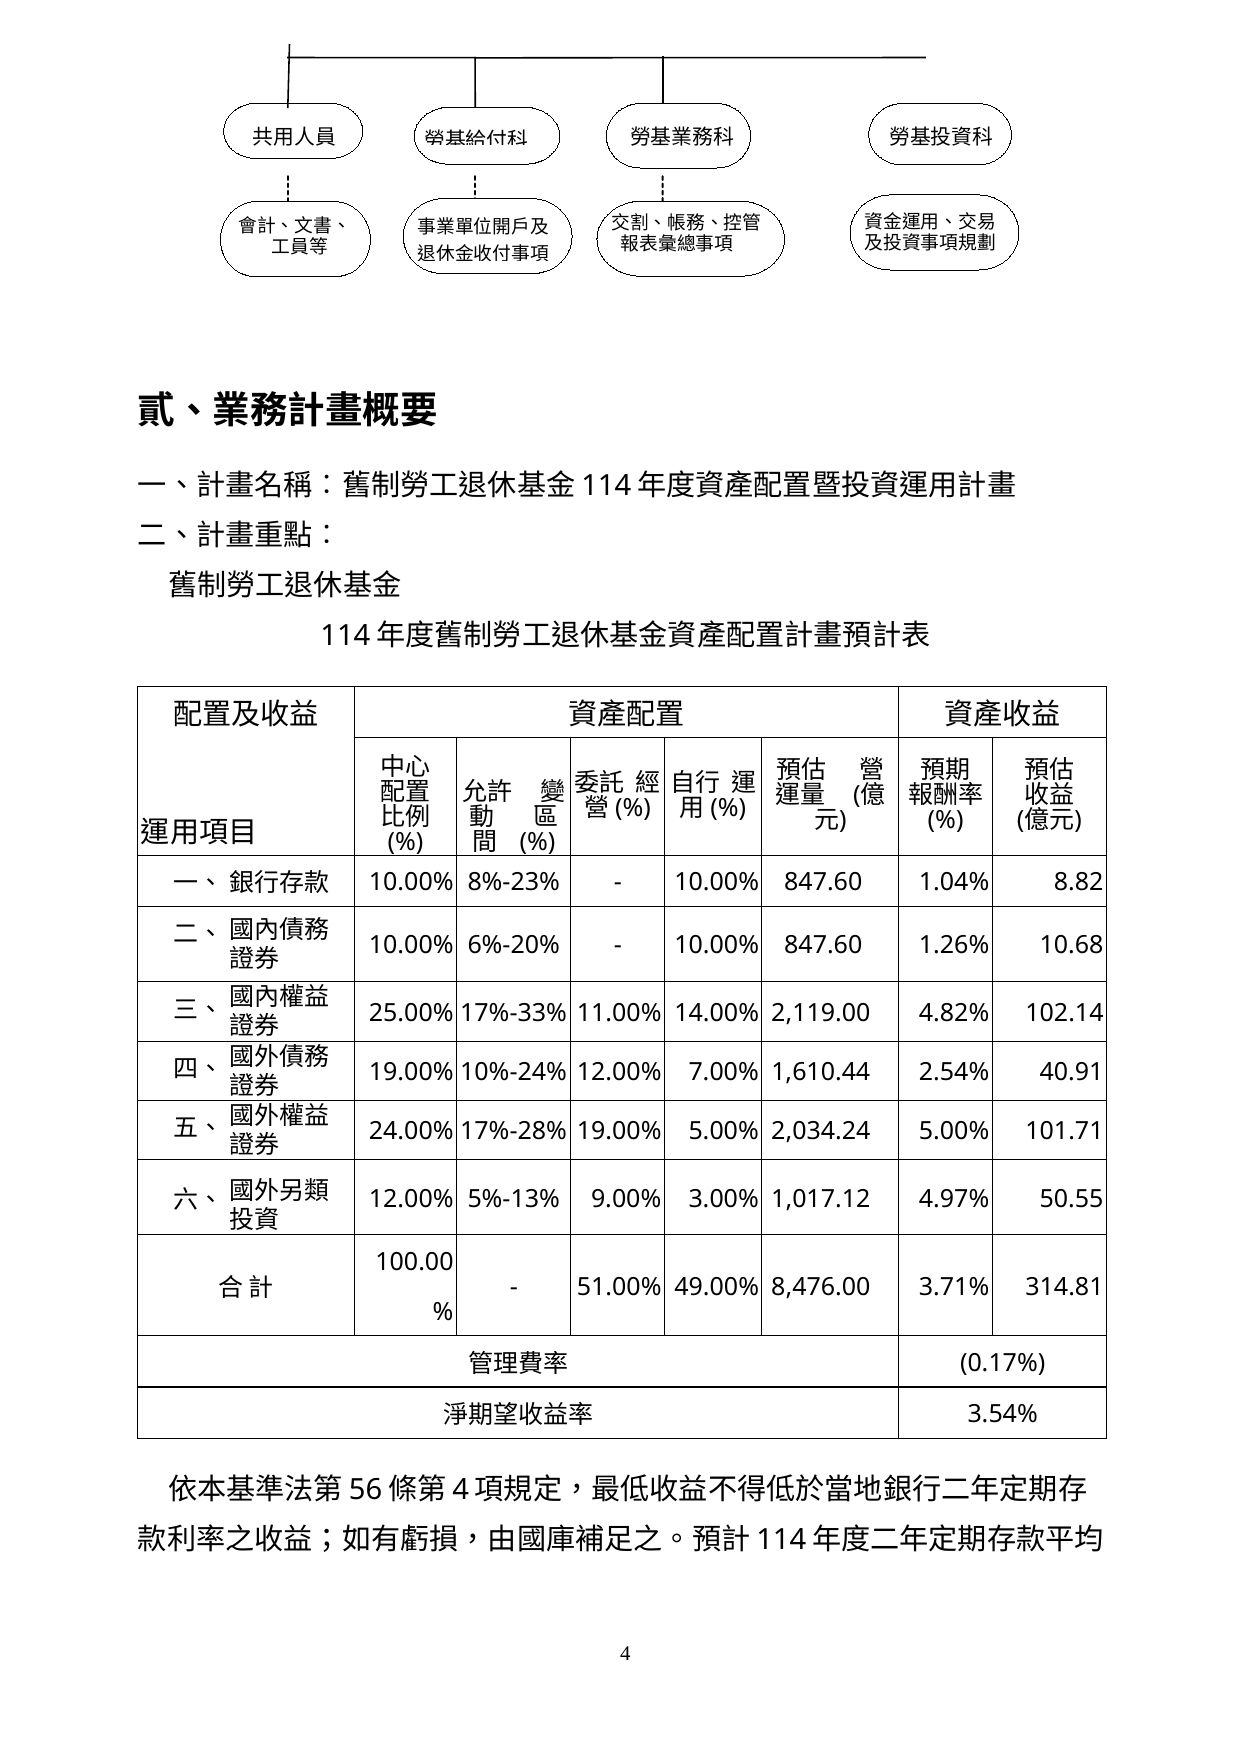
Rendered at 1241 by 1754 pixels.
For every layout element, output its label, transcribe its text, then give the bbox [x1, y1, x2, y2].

table_cell [1212, 1335, 1240, 1386]
table_cell 五、 [138, 1101, 226, 1159]
table_cell 5.00% [899, 1101, 992, 1159]
text 一、計畫名稱︰舊制勞工退休基金114年度資產配置暨投資運用計畫 [138, 457, 1113, 507]
table_cell 1,017.12 [762, 1160, 898, 1234]
table_cell 2,119.00 [762, 982, 898, 1041]
table_cell 淨期望收益率 [138, 1388, 898, 1437]
table_cell [1107, 1335, 1212, 1386]
table_cell 101.71 [993, 1101, 1106, 1159]
table_cell 102.14 [993, 982, 1106, 1041]
table_cell 運用項目 [138, 737, 354, 855]
table_cell 銀行存款 [226, 856, 354, 906]
text 依本基準法第56條第4項規定，最低收益不得低於當地銀行二年定期存款利率之收益；如有虧損，由國庫補足之。預計114年度二年定期存款平均 [138, 1462, 1113, 1562]
table_cell [1107, 1159, 1212, 1234]
text 事業單位開戶及退休金收付事項 [417, 212, 554, 261]
text 共用人員 [231, 120, 344, 147]
table_cell 51.00% [571, 1235, 664, 1335]
table_cell [1212, 1234, 1240, 1335]
table_cell 10.00% [665, 907, 761, 981]
table_cell 40.91 [993, 1042, 1106, 1100]
table_cell [1107, 1234, 1212, 1335]
table_cell [1212, 855, 1240, 906]
table_cell 六、 [138, 1160, 226, 1234]
table_cell 預估 收益 (億元) [993, 738, 1106, 855]
table_cell 7.00% [665, 1042, 761, 1100]
table_cell 委託 經營 (%) [571, 738, 664, 855]
table_cell [1212, 737, 1240, 855]
table_cell [1212, 981, 1240, 1041]
table_cell 4.97% [899, 1160, 992, 1234]
table_cell 49.00% [665, 1235, 761, 1335]
table_cell 10.00% [355, 856, 456, 906]
table_cell 中心 配置 比例 (%) [355, 738, 456, 855]
table_cell 10.00% [665, 856, 761, 906]
table_cell 19.00% [571, 1101, 664, 1159]
table_cell 預估 營運量 (億元) [762, 738, 898, 855]
table_cell - [457, 1235, 570, 1335]
table_cell 6%-20% [457, 907, 570, 981]
table_cell 17%-33% [457, 982, 570, 1041]
text 及投資事項規劃 [864, 233, 999, 254]
text 資金運用、交易 [864, 212, 999, 233]
table_cell 管理費率 [138, 1336, 898, 1386]
table_cell [1107, 906, 1212, 981]
table_cell 12.00% [355, 1160, 456, 1234]
table_cell 二、 [138, 907, 226, 981]
table_cell 11.00% [571, 982, 664, 1041]
text 工員等 [238, 237, 361, 257]
table_cell 847.60 [762, 856, 898, 906]
table_cell 3.71% [899, 1235, 992, 1335]
text 114年度舊制勞工退休基金資產配置計畫預計表 [138, 607, 1113, 657]
table_cell 國外債務證券 [226, 1042, 354, 1100]
table_cell 24.00% [355, 1101, 456, 1159]
table_cell 預期 報酬率 (%) [899, 738, 992, 855]
table_cell 三、 [138, 982, 226, 1041]
table_cell 100.00% [355, 1235, 456, 1335]
text 貳、業務計畫概要 [138, 357, 1113, 457]
text 勞基投資科 [882, 120, 1000, 150]
table_cell [1107, 1100, 1212, 1159]
table_cell 8%-23% [457, 856, 570, 906]
table_cell 10%-24% [457, 1042, 570, 1100]
table_cell 3.54% [899, 1388, 1106, 1437]
table_cell 8.82 [993, 856, 1106, 906]
table_cell [1212, 1386, 1240, 1437]
table_cell 19.00% [355, 1042, 456, 1100]
table_cell 5.00% [665, 1101, 761, 1159]
table_cell 17%-28% [457, 1101, 570, 1159]
table_cell 9.00% [571, 1160, 664, 1234]
table_header [1107, 686, 1212, 737]
table_cell [1107, 1041, 1212, 1100]
table_cell 合 計 [138, 1235, 354, 1335]
table_cell [1107, 1386, 1212, 1437]
table_header 資產配置 [355, 687, 898, 737]
table_cell 國外另類投資 [226, 1160, 354, 1234]
table_cell - [571, 907, 664, 981]
table_cell 25.00% [355, 982, 456, 1041]
table_cell [1107, 855, 1212, 906]
table_cell [1212, 1041, 1240, 1100]
text 勞基業務科 [629, 120, 735, 150]
table_cell 自行 運用 (%) [665, 738, 761, 855]
table_cell 四、 [138, 1042, 226, 1100]
text 交割、帳務、控管 [611, 213, 768, 233]
table_cell 1,610.44 [762, 1042, 898, 1100]
table_cell [1107, 981, 1212, 1041]
table_cell 國內權益證券 [226, 982, 354, 1041]
table_cell 國外權益證券 [226, 1101, 354, 1159]
table_cell 8,476.00 [762, 1235, 898, 1335]
table_cell 50.55 [993, 1160, 1106, 1234]
table_cell 5%-13% [457, 1160, 570, 1234]
table_cell 3.00% [665, 1160, 761, 1234]
text 會計、文書、 [238, 216, 361, 237]
table_header 資產收益 [899, 687, 1106, 737]
table_cell 一、 [138, 856, 226, 906]
table_cell [1212, 1159, 1240, 1234]
text 報表彙總事項 [611, 233, 768, 254]
table_cell 14.00% [665, 982, 761, 1041]
text 勞基給付科 [424, 123, 538, 145]
table_cell (0.17%) [899, 1336, 1106, 1386]
table_cell 10.68 [993, 907, 1106, 981]
table_cell 12.00% [571, 1042, 664, 1100]
text 舊制勞工退休基金 [138, 557, 1113, 607]
table_cell 1.04% [899, 856, 992, 906]
table_cell 847.60 [762, 907, 898, 981]
table_cell 10.00% [355, 907, 456, 981]
table_header [1212, 686, 1240, 737]
table_cell [1212, 1100, 1240, 1159]
table_cell 4.82% [899, 982, 992, 1041]
table_cell 2.54% [899, 1042, 992, 1100]
table_cell 314.81 [993, 1235, 1106, 1335]
table_cell [1212, 906, 1240, 981]
table_header 配置及收益 [138, 687, 354, 737]
table_cell 國內債務證券 [226, 907, 354, 981]
table_cell 1.26% [899, 907, 992, 981]
text 二、計畫重點︰ [138, 507, 1113, 557]
table_cell 2,034.24 [762, 1101, 898, 1159]
table_cell [1107, 737, 1212, 855]
table_cell 允許 變動 區間 (%) [457, 738, 570, 855]
table_cell - [571, 856, 664, 906]
